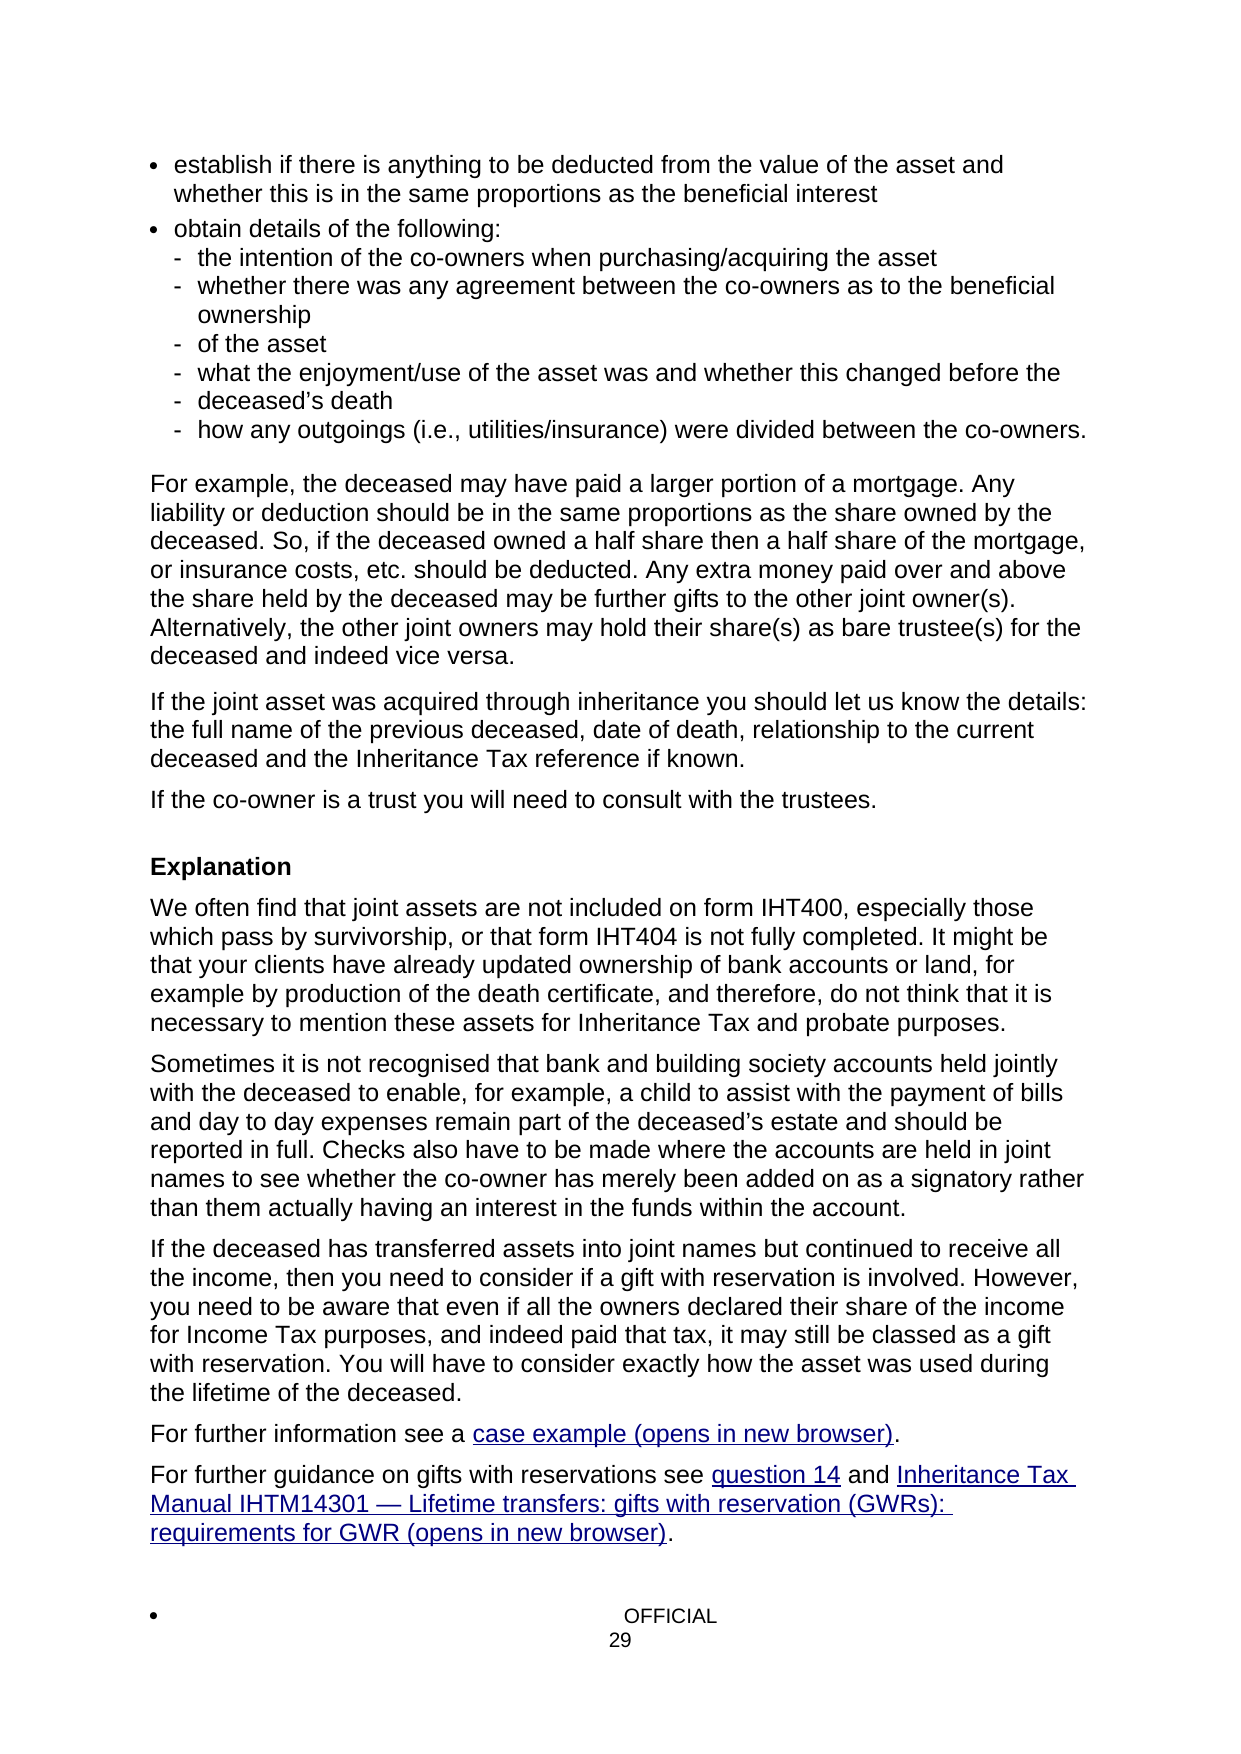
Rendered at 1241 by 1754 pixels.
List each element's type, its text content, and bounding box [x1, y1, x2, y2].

text If the deceased has transferred assets into joint names but continued to receive all the income, then you need to consider if a gift with reservation is involved. However, you need to be aware that even if all the owners declared their share of the income for Income Tax purposes, and indeed paid that tax, it may still be classed as a gift with reservation. You will have to consider exactly how the asset was used during the lifetime of the deceased. [150, 1234, 1090, 1407]
list obtain details of the following: [150, 214, 1090, 242]
text If the co-owner is a trust you will need to consult with the trustees. [150, 785, 1090, 814]
text For further information see a case example (opens in new browser). [150, 1419, 1090, 1448]
text For example, the deceased may have paid a larger portion of a mortgage. Any liability or deduction should be in the same proportions as the share owned by the deceased. So, if the deceased owned a half share then a half share of the mortgage, or insurance costs, etc. should be deducted. Any extra money paid over and above the share held by the deceased may be further gifts to the other joint owner(s). Alternatively, the other joint owners may hold their share(s) as bare trustee(s) for the deceased and indeed vice versa. [150, 469, 1090, 670]
list what the enjoyment/use of the asset was and whether this changed before the [174, 357, 1090, 386]
subtitle Explanation [150, 852, 1090, 880]
list how any outgoings (i.e., utilities/insurance) were divided between the co-owners. [174, 415, 1090, 444]
text For further guidance on gifts with reservations see question 14 and Inheritance Tax Manual IHTM14301 — Lifetime transfers: gifts with reservation (GWRs): requirements for GWR (opens in new browser). [150, 1460, 1090, 1547]
list of the asset [174, 329, 1090, 357]
text We often find that joint assets are not included on form IHT400, especially those which pass by survivorship, or that form IHT404 is not fully completed. It might be that your clients have already updated ownership of bank accounts or land, for example by production of the death certificate, and therefore, do not think that it is necessary to mention these assets for Inheritance Tax and probate purposes. [150, 893, 1090, 1037]
list whether there was any agreement between the co-owners as to the beneficial ownership [174, 271, 1090, 329]
list deceased’s death [174, 386, 1090, 415]
text Sometimes it is not recognised that bank and building society accounts held jointly with the deceased to enable, for example, a child to assist with the payment of bills and day to day expenses remain part of the deceased’s estate and should be reported in full. Checks also have to be made where the accounts are held in joint names to see whether the co-owner has merely been added on as a signatory rather than them actually having an interest in the funds within the account. [150, 1049, 1090, 1222]
text If the joint asset was acquired through inheritance you should let us know the details: the full name of the previous deceased, date of death, relationship to the current deceased and the Inheritance Tax reference if known. [150, 687, 1090, 773]
list the intention of the co-owners when purchasing/acquiring the asset [174, 242, 1090, 271]
list establish if there is anything to be deducted from the value of the asset and whether this is in the same proportions as the beneficial interest [150, 150, 1090, 207]
